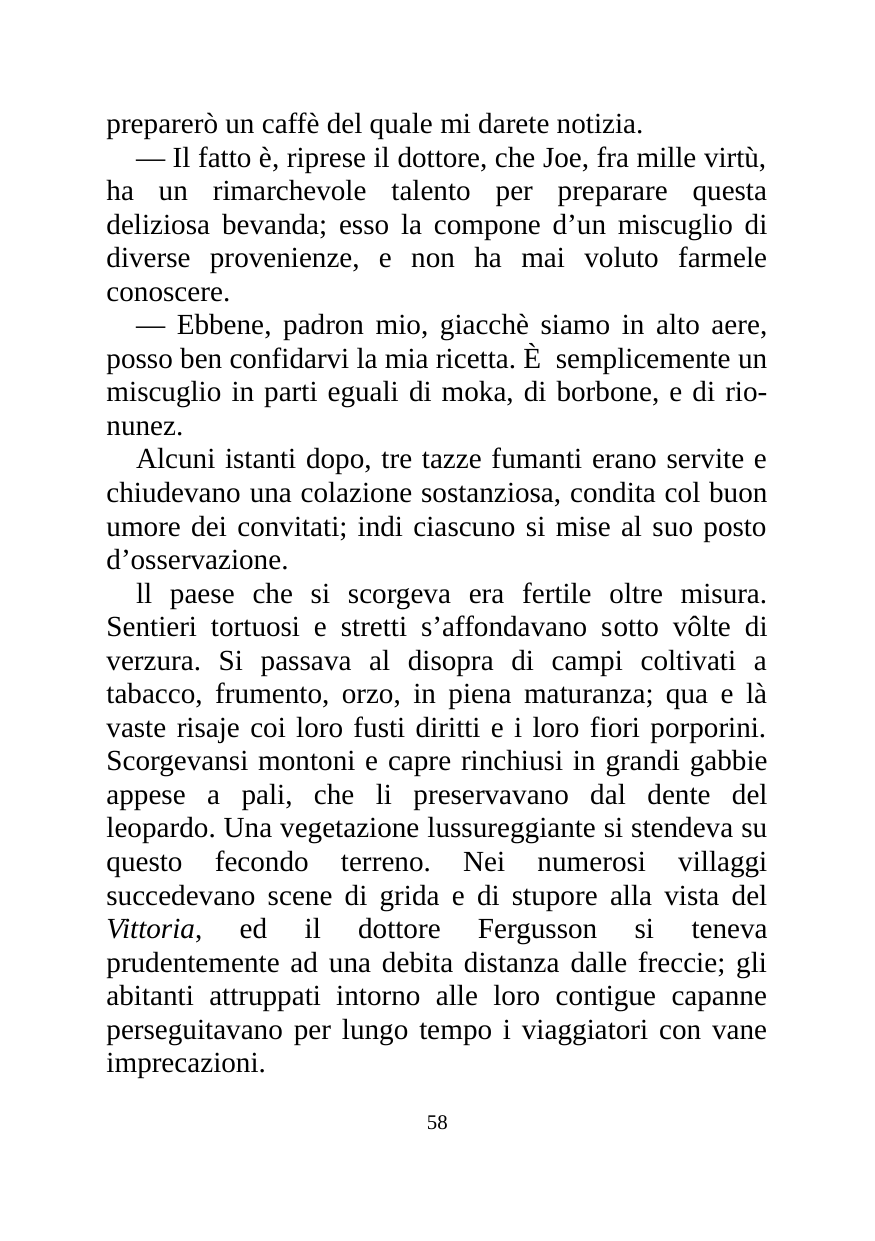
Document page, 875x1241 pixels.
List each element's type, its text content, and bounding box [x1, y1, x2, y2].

text — Il fatto è, riprese il dottore, che Joe, fra mille virtù, ha un rimarchevole talento per preparare questa deliziosa bevanda; esso la compone d’un miscuglio di diverse provenienze, e non ha mai voluto farmele conoscere. [106, 140, 768, 307]
text ll paese che si scorgeva era fertile oltre misura. Sentieri tortuosi e stretti s’affondavano sotto vôlte di verzura. Si passava al disopra di campi coltivati a tabacco, frumento, orzo, in piena maturanza; qua e là vaste risaje coi loro fusti diritti e i loro fiori porporini. Scorgevansi montoni e capre rinchiusi in grandi gabbie appese a pali, che li preservavano dal dente del leopardo. Una vegetazione lussureggiante si stendeva su questo fecondo terreno. Nei numerosi villaggi succedevano scene di grida e di stupore alla vista del Vittoria, ed il dottore Fergusson si teneva prudentemente ad una debita distanza dalle freccie; gli abitanti attruppati intorno alle loro contigue capanne perseguitavano per lungo tempo i viaggiatori con vane imprecazioni. [106, 576, 768, 1079]
text Alcuni istanti dopo, tre tazze fumanti erano servite e chiudevano una colazione sostanziosa, condita col buon umore dei convitati; indi ciascuno si mise al suo posto d’osservazione. [106, 442, 768, 576]
text — Ebbene, padron mio, giacchè siamo in alto aere, posso ben confidarvi la mia ricetta. È semplicemente un miscuglio in parti eguali di moka, di borbone, e di rio-nunez. [106, 307, 768, 442]
text preparerò un caffè del quale mi darete notizia. [106, 106, 768, 140]
